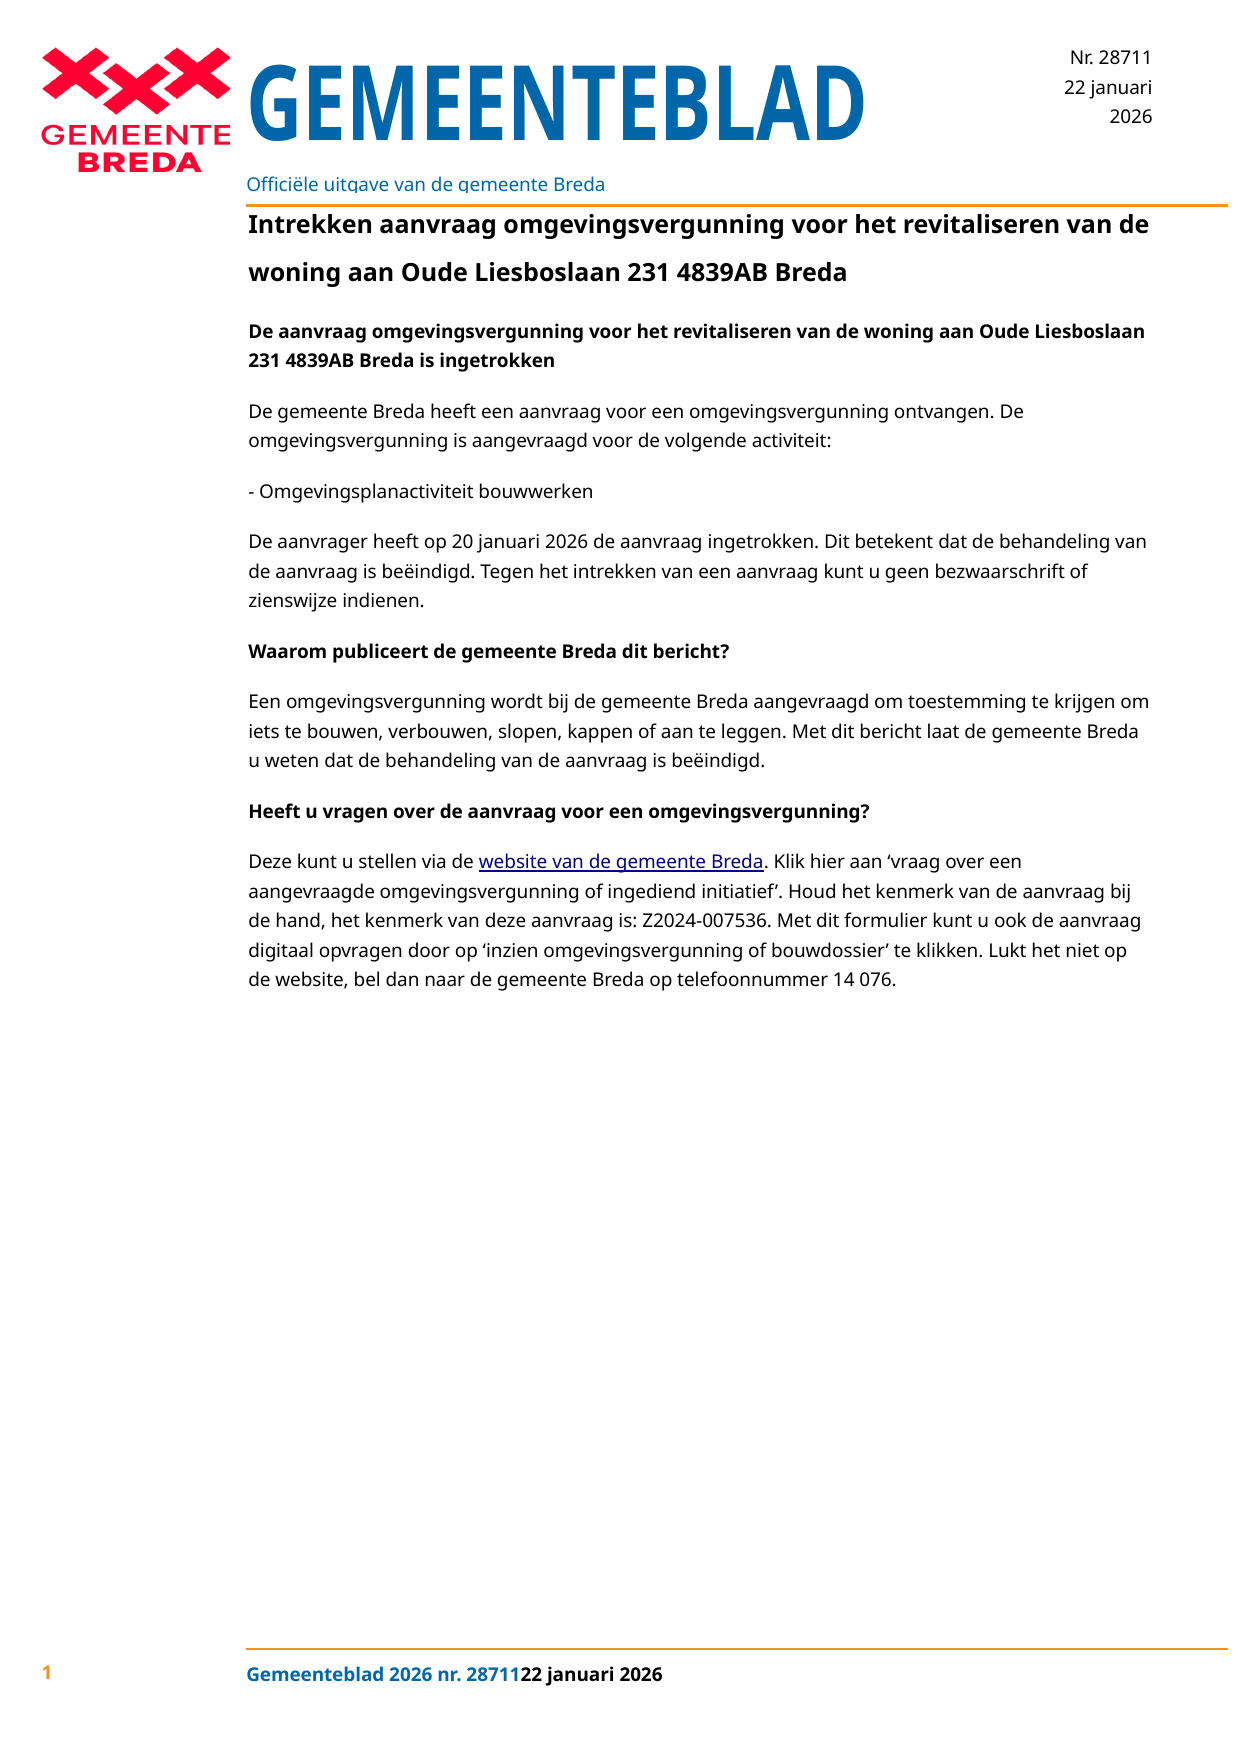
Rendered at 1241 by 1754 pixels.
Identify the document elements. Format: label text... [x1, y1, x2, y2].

picture [41, 47, 231, 172]
text - Omgevingsplanactiviteit bouwwerken [248, 478, 1152, 504]
text Intrekken aanvraag omgevingsvergunning voor het revitaliseren van de woning aan Oude Liesboslaan 231 4839AB Breda [248, 207, 1152, 288]
text Een omgevingsvergunning wordt bij de gemeente Breda aangevraagd om toestemming te krijgen om iets te bouwen, verbouwen, slopen, kappen of aan te leggen. Met dit bericht laat de gemeente Breda u weten dat de behandeling van de aanvraag is beëindigd. [248, 688, 1152, 773]
text De aanvrager heeft op 20 januari 2026 de aanvraag ingetrokken. Dit betekent dat de behandeling van de aanvraag is beëindigd. Tegen het intrekken van een aanvraag kunt u geen bezwaarschrift of zienswijze indienen. [248, 528, 1152, 613]
text Deze kunt u stellen via de website van de gemeente Breda. Klik hier aan ‘vraag over een aangevraagde omgevingsvergunning of ingediend initiatief’. Houd het kenmerk van de aanvraag bij de hand, het kenmerk van deze aanvraag is: Z2024-007536. Met dit formulier kunt u ook de aanvraag digitaal opvragen door op ‘inzien omgevingsvergunning of bouwdossier’ te klikken. Lukt het niet op de website, bel dan naar de gemeente Breda op telefoonnummer 14 076. [248, 848, 1152, 992]
text Heeft u vragen over de aanvraag voor een omgevingsvergunning? [248, 798, 1152, 824]
text De gemeente Breda heeft een aanvraag voor een omgevingsvergunning ontvangen. De omgevingsvergunning is aangevraagd voor de volgende activiteit: [248, 398, 1152, 453]
text De aanvraag omgevingsvergunning voor het revitaliseren van de woning aan Oude Liesboslaan 231 4839AB Breda is ingetrokken [248, 318, 1152, 373]
text Waarom publiceert de gemeente Breda dit bericht? [248, 638, 1152, 664]
